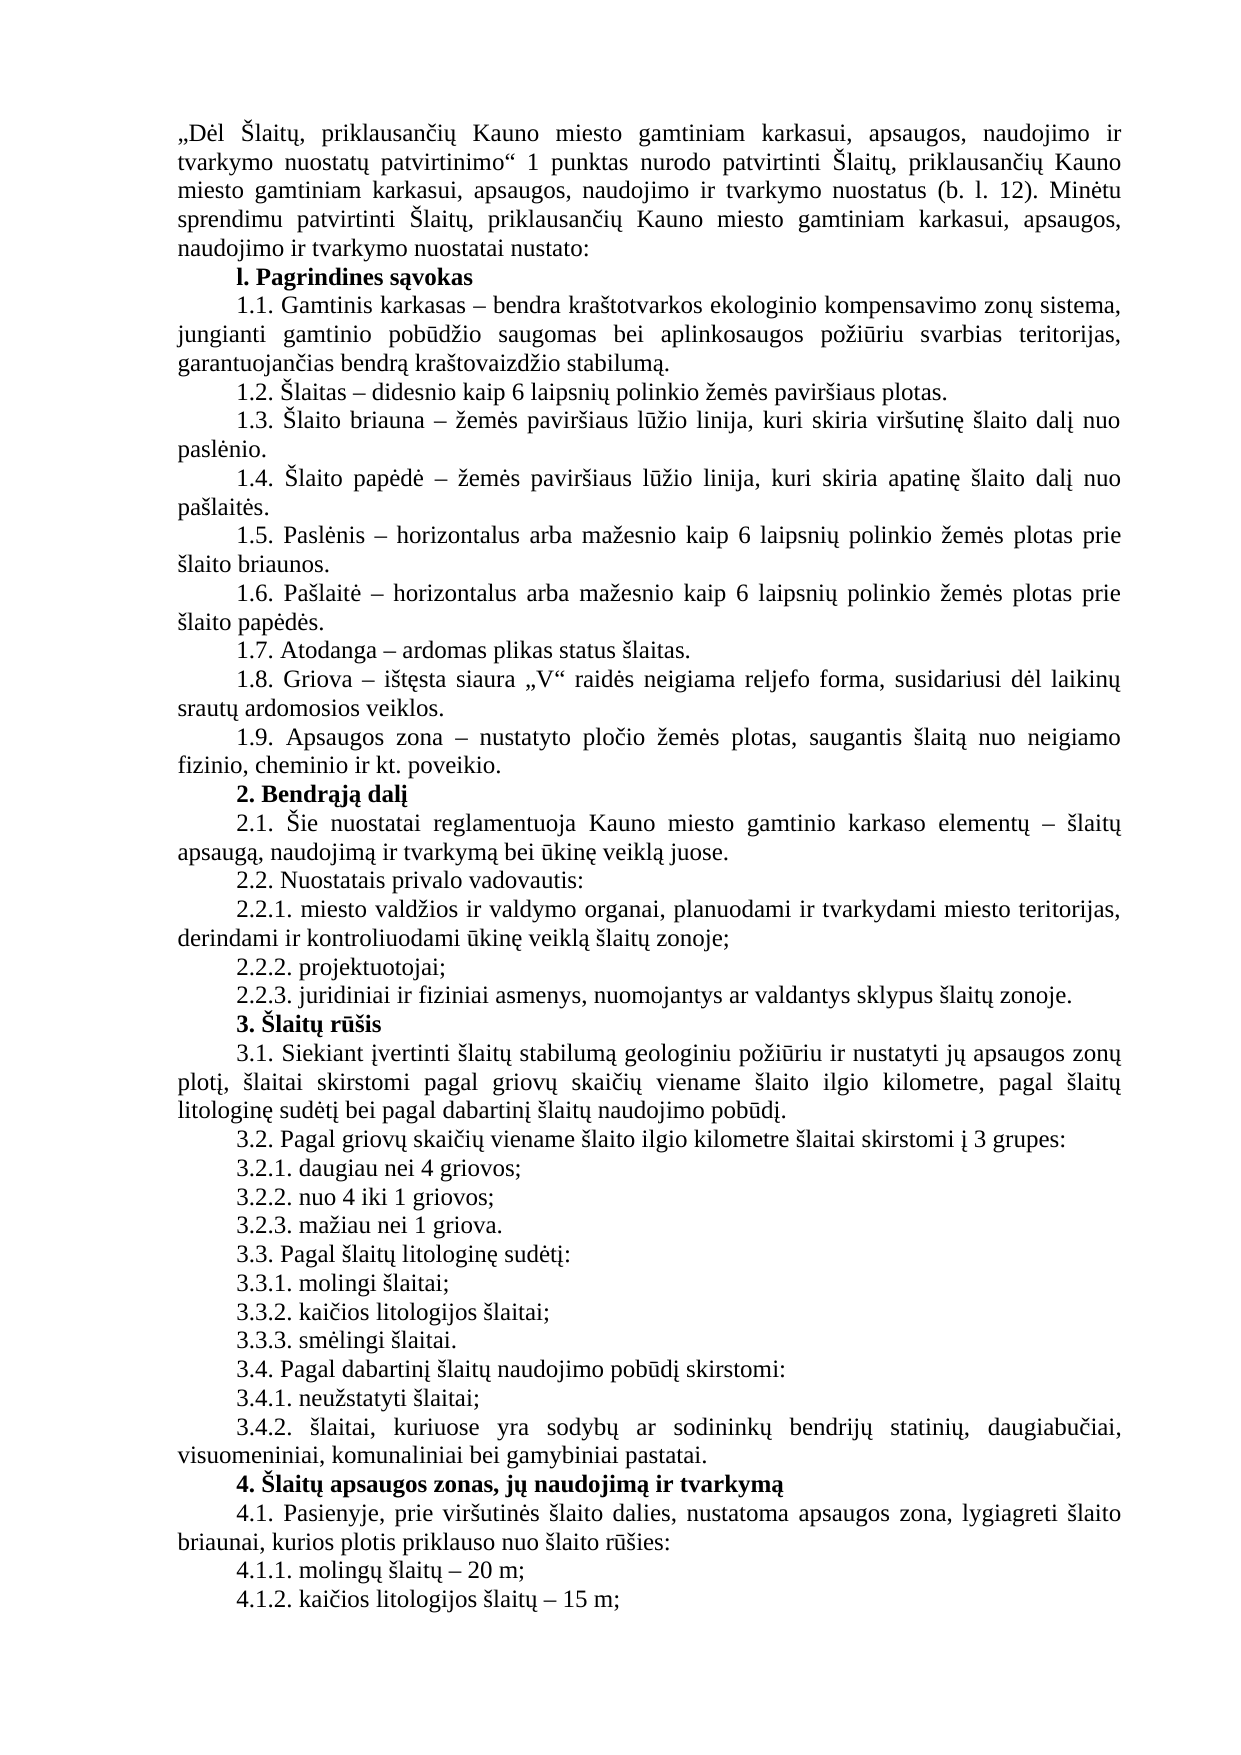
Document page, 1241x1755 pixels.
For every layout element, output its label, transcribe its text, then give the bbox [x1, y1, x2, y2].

text 1.8. Griova – ištęsta siaura „V“ raidės neigiama reljefo forma, susidariusi dėl laikinų srautų ardomosios veiklos. [177, 664, 1122, 722]
text 2.2.1. miesto valdžios ir valdymo organai, planuodami ir tvarkydami miesto teritorijas, derindami ir kontroliuodami ūkinę veiklą šlaitų zonoje; [177, 894, 1122, 952]
text 3.4. Pagal dabartinį šlaitų naudojimo pobūdį skirstomi: [177, 1354, 1122, 1383]
text 1.5. Paslėnis – horizontalus arba mažesnio kaip 6 laipsnių polinkio žemės plotas prie šlaito briaunos. [177, 521, 1122, 578]
text 2.2.3. juridiniai ir fiziniai asmenys, nuomojantys ar valdantys sklypus šlaitų zonoje. [177, 981, 1122, 1009]
text 1.7. Atodanga – ardomas plikas status šlaitas. [177, 636, 1122, 664]
text 2. Bendrąją dalį [177, 779, 1122, 808]
text 3.3.2. kaičios litologijos šlaitai; [177, 1297, 1122, 1326]
text l. Pagrindines sąvokas [177, 262, 1122, 291]
text 2.1. Šie nuostatai reglamentuoja Kauno miesto gamtinio karkaso elementų – šlaitų apsaugą, naudojimą ir tvarkymą bei ūkinę veiklą juose. [177, 808, 1122, 866]
text 3. Šlaitų rūšis [177, 1009, 1122, 1038]
text 3.3. Pagal šlaitų litologinę sudėtį: [177, 1239, 1122, 1268]
text 3.4.2. šlaitai, kuriuose yra sodybų ar sodininkų bendrijų statinių, daugiabučiai, visuomeniniai, komunaliniai bei gamybiniai pastatai. [177, 1412, 1122, 1469]
text 3.2.2. nuo 4 iki 1 griovos; [177, 1182, 1122, 1211]
text 1.1. Gamtinis karkasas – bendra kraštotvarkos ekologinio kompensavimo zonų sistema, jungianti gamtinio pobūdžio saugomas bei aplinkosaugos požiūriu svarbias teritorijas, garantuojančias bendrą kraštovaizdžio stabilumą. [177, 291, 1122, 377]
text 1.6. Pašlaitė – horizontalus arba mažesnio kaip 6 laipsnių polinkio žemės plotas prie šlaito papėdės. [177, 578, 1122, 636]
text 3.2. Pagal griovų skaičių viename šlaito ilgio kilometre šlaitai skirstomi į 3 grupes: [177, 1124, 1122, 1153]
text 3.2.3. mažiau nei 1 griova. [177, 1211, 1122, 1239]
text 2.2.2. projektuotojai; [177, 952, 1122, 981]
text 3.4.1. neužstatyti šlaitai; [177, 1383, 1122, 1412]
text 4. Šlaitų apsaugos zonas, jų naudojimą ir tvarkymą [177, 1469, 1122, 1498]
text 1.9. Apsaugos zona – nustatyto pločio žemės plotas, saugantis šlaitą nuo neigiamo fizinio, cheminio ir kt. poveikio. [177, 722, 1122, 779]
text 3.3.1. molingi šlaitai; [177, 1268, 1122, 1297]
text 2.2. Nuostatais privalo vadovautis: [177, 866, 1122, 894]
text 1.3. Šlaito briauna – žemės paviršiaus lūžio linija, kuri skiria viršutinę šlaito dalį nuo paslėnio. [177, 406, 1122, 463]
text 4.1.2. kaičios litologijos šlaitų – 15 m; [177, 1584, 1122, 1613]
text 4.1. Pasienyje, prie viršutinės šlaito dalies, nustatoma apsaugos zona, lygiagreti šlaito briaunai, kurios plotis priklauso nuo šlaito rūšies: [177, 1498, 1122, 1556]
text 3.1. Siekiant įvertinti šlaitų stabilumą geologiniu požiūriu ir nustatyti jų apsaugos zonų plotį, šlaitai skirstomi pagal griovų skaičių viename šlaito ilgio kilometre, pagal šlaitų litologinę sudėtį bei pagal dabartinį šlaitų naudojimo pobūdį. [177, 1038, 1122, 1124]
text 1.2. Šlaitas – didesnio kaip 6 laipsnių polinkio žemės paviršiaus plotas. [177, 377, 1122, 406]
text 4.1.1. molingų šlaitų – 20 m; [177, 1556, 1122, 1584]
text 1.4. Šlaito papėdė – žemės paviršiaus lūžio linija, kuri skiria apatinę šlaito dalį nuo pašlaitės. [177, 463, 1122, 521]
text „Dėl Šlaitų, priklausančių Kauno miesto gamtiniam karkasui, apsaugos, naudojimo ir tvarkymo nuostatų patvirtinimo“ 1 punktas nurodo patvirtinti Šlaitų, priklausančių Kauno miesto gamtiniam karkasui, apsaugos, naudojimo ir tvarkymo nuostatus (b. l. 12). Minėtu sprendimu patvirtinti Šlaitų, priklausančių Kauno miesto gamtiniam karkasui, apsaugos, naudojimo ir tvarkymo nuostatai nustato: [177, 118, 1122, 262]
text 3.3.3. smėlingi šlaitai. [177, 1326, 1122, 1354]
text 3.2.1. daugiau nei 4 griovos; [177, 1153, 1122, 1182]
